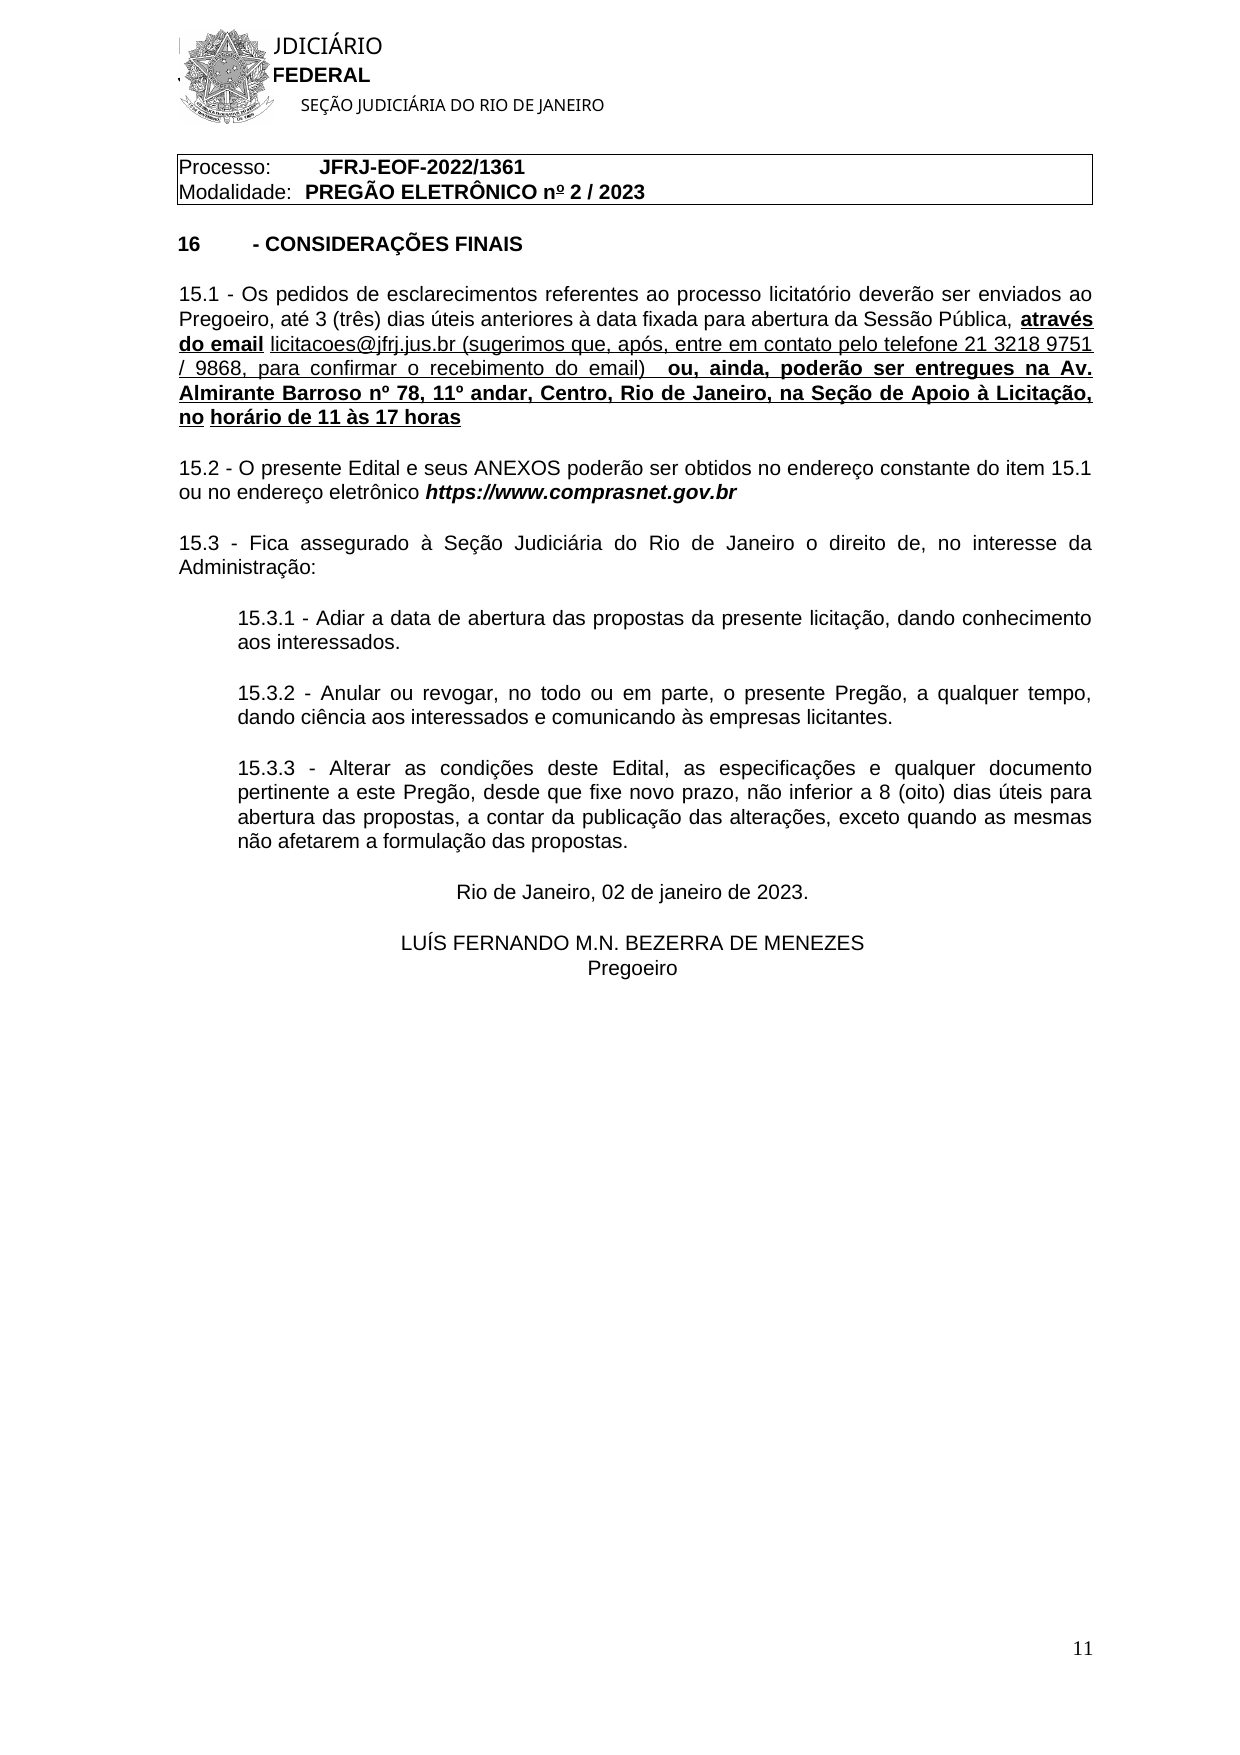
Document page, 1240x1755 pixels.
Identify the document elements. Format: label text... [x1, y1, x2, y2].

subtitle - CONSIDERAÇÕES FINAIS [177, 232, 1092, 256]
text 15.3.1 - Adiar a data de abertura das propostas da presente licitação, dando conhecimento aos interessados. [237, 606, 1093, 654]
text 15.3.2 - Anular ou revogar, no todo ou em parte, o presente Pregão, a qualquer tempo, dando ciência aos interessados e comunicando às empresas licitantes. [237, 681, 1093, 729]
text no horário de 11 às 17 horas [179, 403, 1093, 429]
text 15.3 - Fica assegurado à Seção Judiciária do Rio de Janeiro o direito de, no interesse da Administração: [179, 531, 1093, 579]
text 15.2 - O presente Edital e seus ANEXOS poderão ser obtidos no endereço constante do item 15.1 ou no endereço eletrônico https://www.comprasnet.gov.br [179, 456, 1093, 504]
text LUÍS FERNANDO M.N. BEZERRA DE MENEZES [178, 930, 1093, 954]
text 15.3.3 - Alterar as condições deste Edital, as especificações e qualquer documento pertinente a este Pregão, desde que fixe novo prazo, não inferior a 8 (oito) dias úteis para abertura das propostas, a contar da publicação das alterações, exceto quando as mesmas não afetarem a formulação das propostas. [237, 756, 1093, 853]
text Rio de Janeiro, 02 de janeiro de 2023. [178, 880, 1092, 904]
text Almirante Barroso nº 78, 11º andar, Centro, Rio de Janeiro, na Seção de Apoio à Licitação, [179, 378, 1093, 402]
text 15.1 - Os pedidos de esclarecimentos referentes ao processo licitatório deverão ser enviados ao Pregoeiro, até 3 (três) dias úteis anteriores à data fixada para abertura da Sessão Pública, através do email licitacoes@jfrj.jus.br (sugerimos que, após, entre em contato pelo telefone 21 3218 9751 / 9868, para confirmar o recebimento do email) ou, ainda, poderão ser entregues na Av. [179, 282, 1093, 377]
text Pregoeiro [178, 956, 1092, 979]
